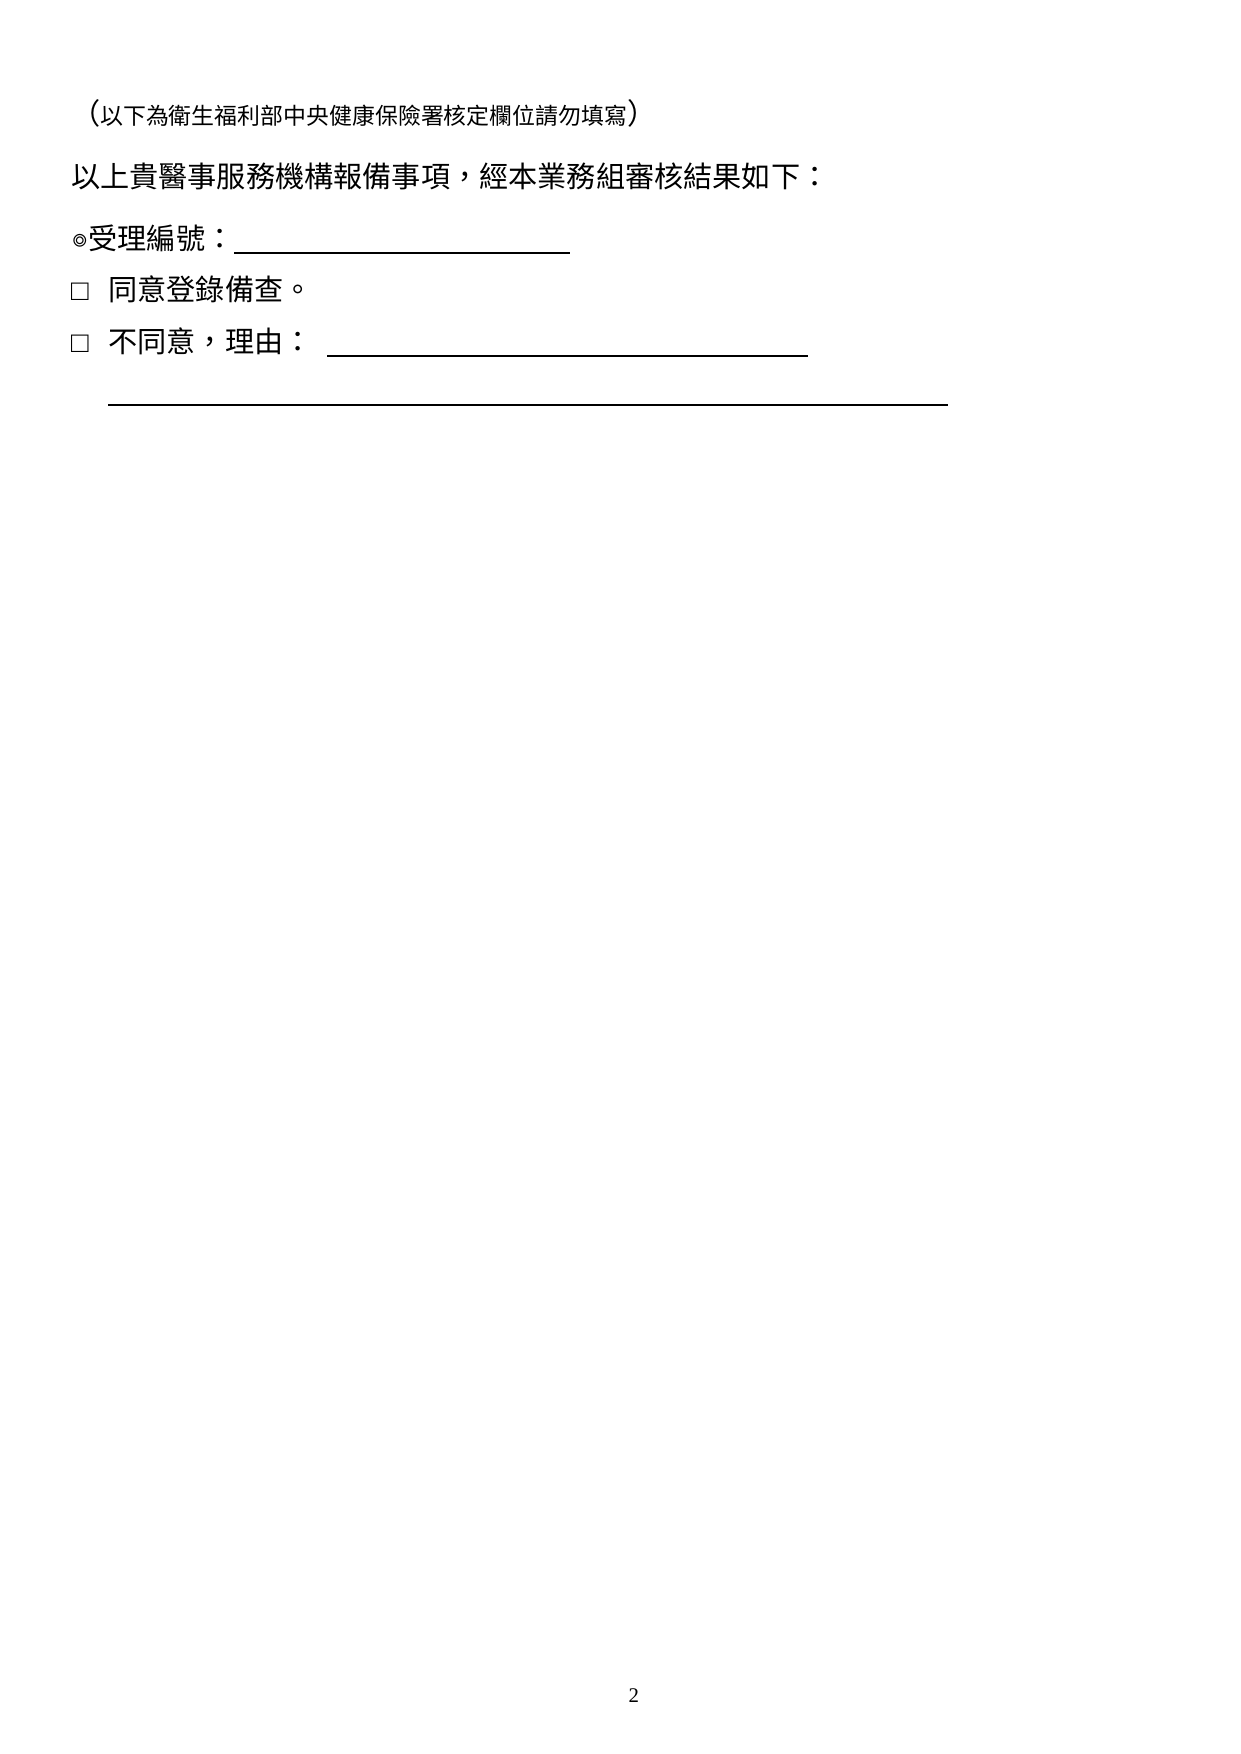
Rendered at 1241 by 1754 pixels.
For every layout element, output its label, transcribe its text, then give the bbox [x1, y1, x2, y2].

text ◎受理編號： [71, 195, 1196, 258]
text 以上貴醫事服務機構報備事項，經本業務組審核結果如下： [71, 133, 1196, 195]
text （以下為衛生福利部中央健康保險署核定欄位請勿填寫） [71, 90, 1146, 133]
list 同意登錄備查。 [71, 267, 1146, 309]
list 不同意，理由： [71, 319, 1146, 361]
